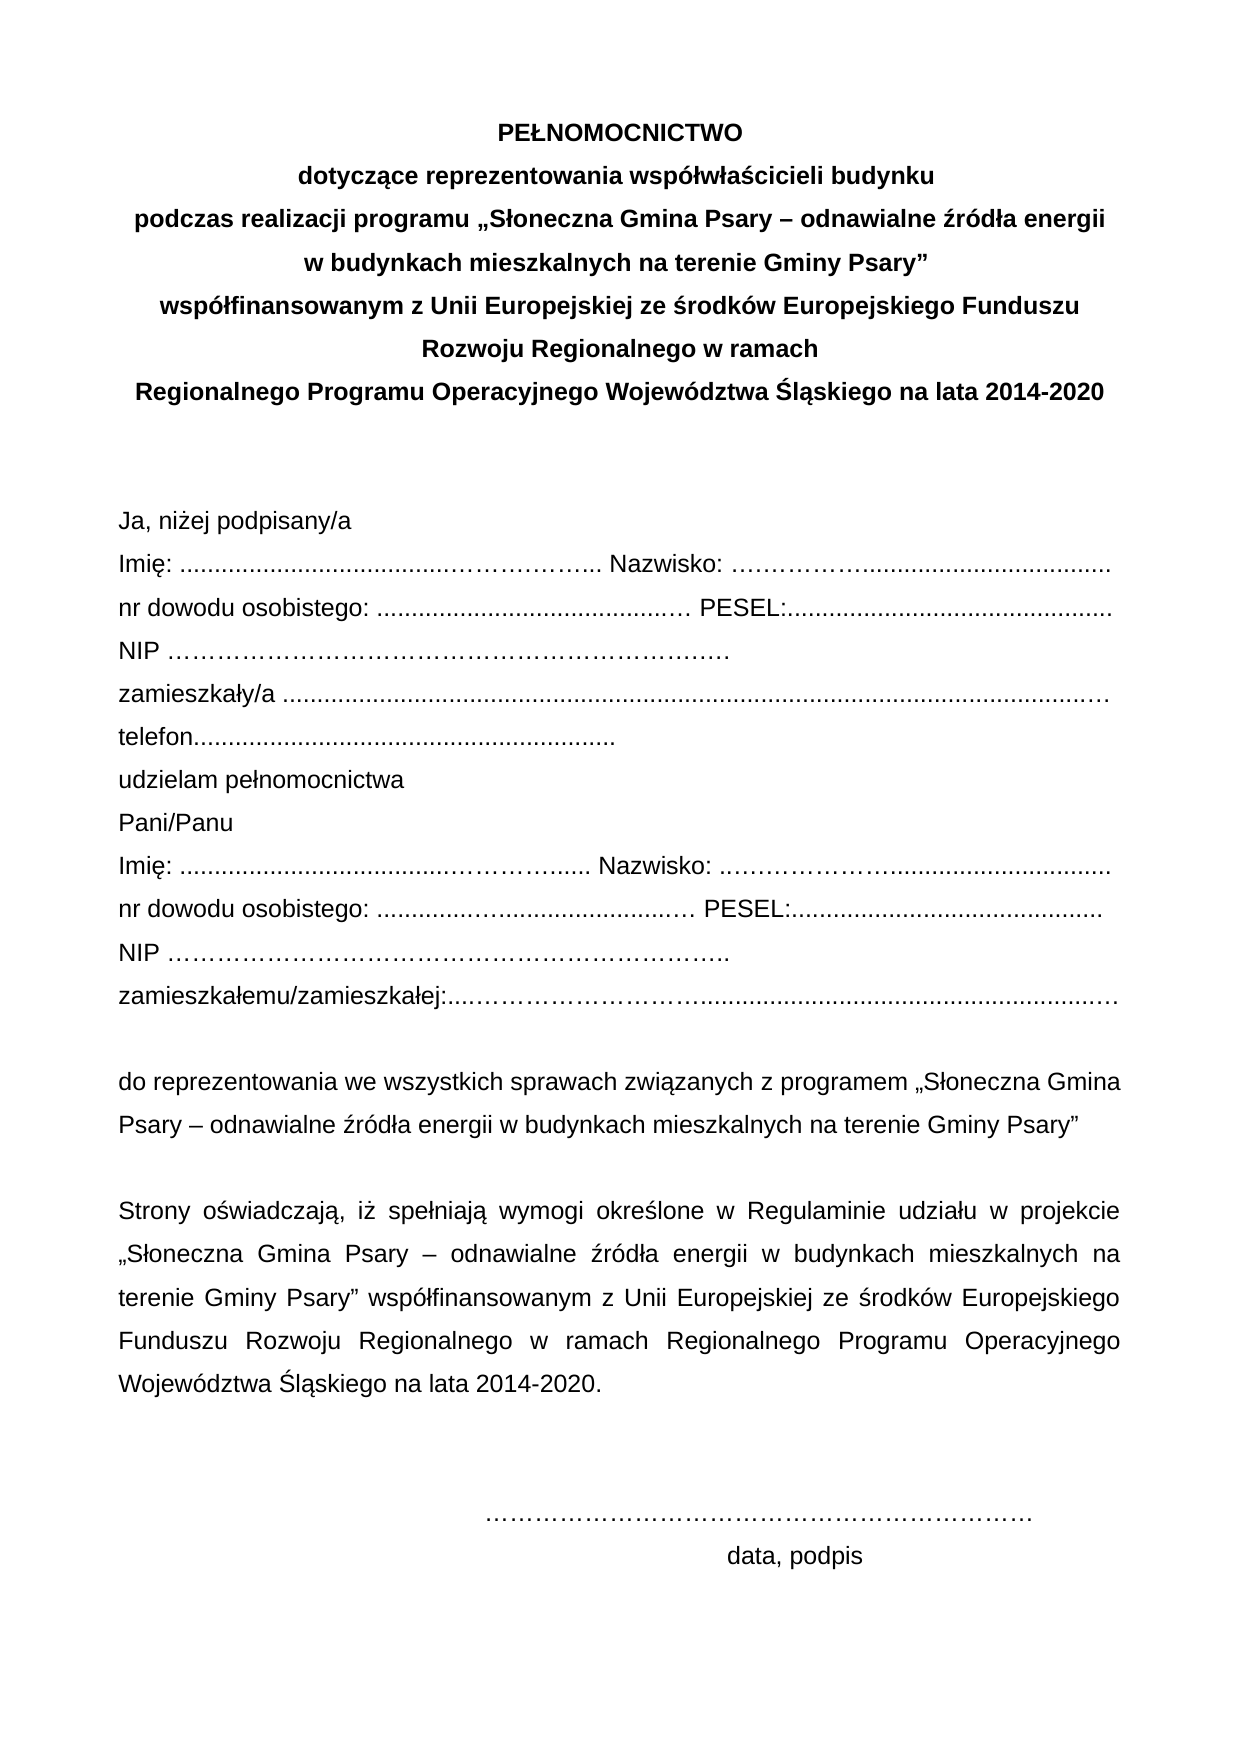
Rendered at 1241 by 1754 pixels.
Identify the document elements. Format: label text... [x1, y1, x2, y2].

text nr dowodu osobistego: ..............….........................… PESEL:............................................. [118, 894, 1122, 923]
text PEŁNOMOCNICTWO [118, 118, 1122, 147]
text Pani/Panu [118, 808, 1122, 837]
text Strony oświadczają, iż spełniają wymogi określone w Regulaminie udziału w projekcie „Słoneczna Gmina Psary – odnawialne źródła energii w budynkach mieszkalnych na terenie Gminy Psary” współfinansowanym z Unii Europejskiej ze środków Europejskiego Funduszu Rozwoju Regionalnego w ramach Regionalnego Programu Operacyjnego Województwa Śląskiego na lata 2014-2020. [118, 1196, 1122, 1397]
text Ja, niżej podpisany/a [118, 506, 1122, 535]
text telefon............................................................. [118, 722, 1122, 751]
text zamieszkałemu/zamieszkałej:....……………………….........................................................… [118, 981, 1122, 1009]
text NIP ………………………………………………………….. [118, 937, 1122, 966]
text Imię: .......................................…………...... Nazwisko: ..….……………................................ [118, 851, 1122, 880]
text dotyczące reprezentowania współwłaścicieli budynku [118, 161, 1122, 190]
text do reprezentowania we wszystkich sprawach związanych z programem „Słoneczna Gmina Psary – odnawialne źródła energii w budynkach mieszkalnych na terenie Gminy Psary” [118, 1067, 1122, 1139]
text data, podpis [193, 1541, 1034, 1570]
text Imię: .......................................……….……... Nazwisko: ….………….................................... [118, 549, 1122, 578]
text ………………………………………………………… [193, 1498, 1034, 1527]
text podczas realizacji programu „Słoneczna Gmina Psary – odnawialne źródła energii w budynkach mieszkalnych na terenie Gminy Psary” współfinansowanym z Unii Europejskiej ze środków Europejskiego Funduszu Rozwoju Regionalnego w ramach [118, 204, 1122, 362]
text udzielam pełnomocnictwa [118, 765, 1122, 794]
text Regionalnego Programu Operacyjnego Województwa Śląskiego na lata 2014-2020 [118, 377, 1122, 406]
text nr dowodu osobistego: ..........................................… PESEL:............................................... [118, 592, 1122, 621]
text NIP ……………………………………………………….…. [118, 636, 1122, 664]
text zamieszkały/a ....................................................................................................................… [118, 679, 1122, 707]
